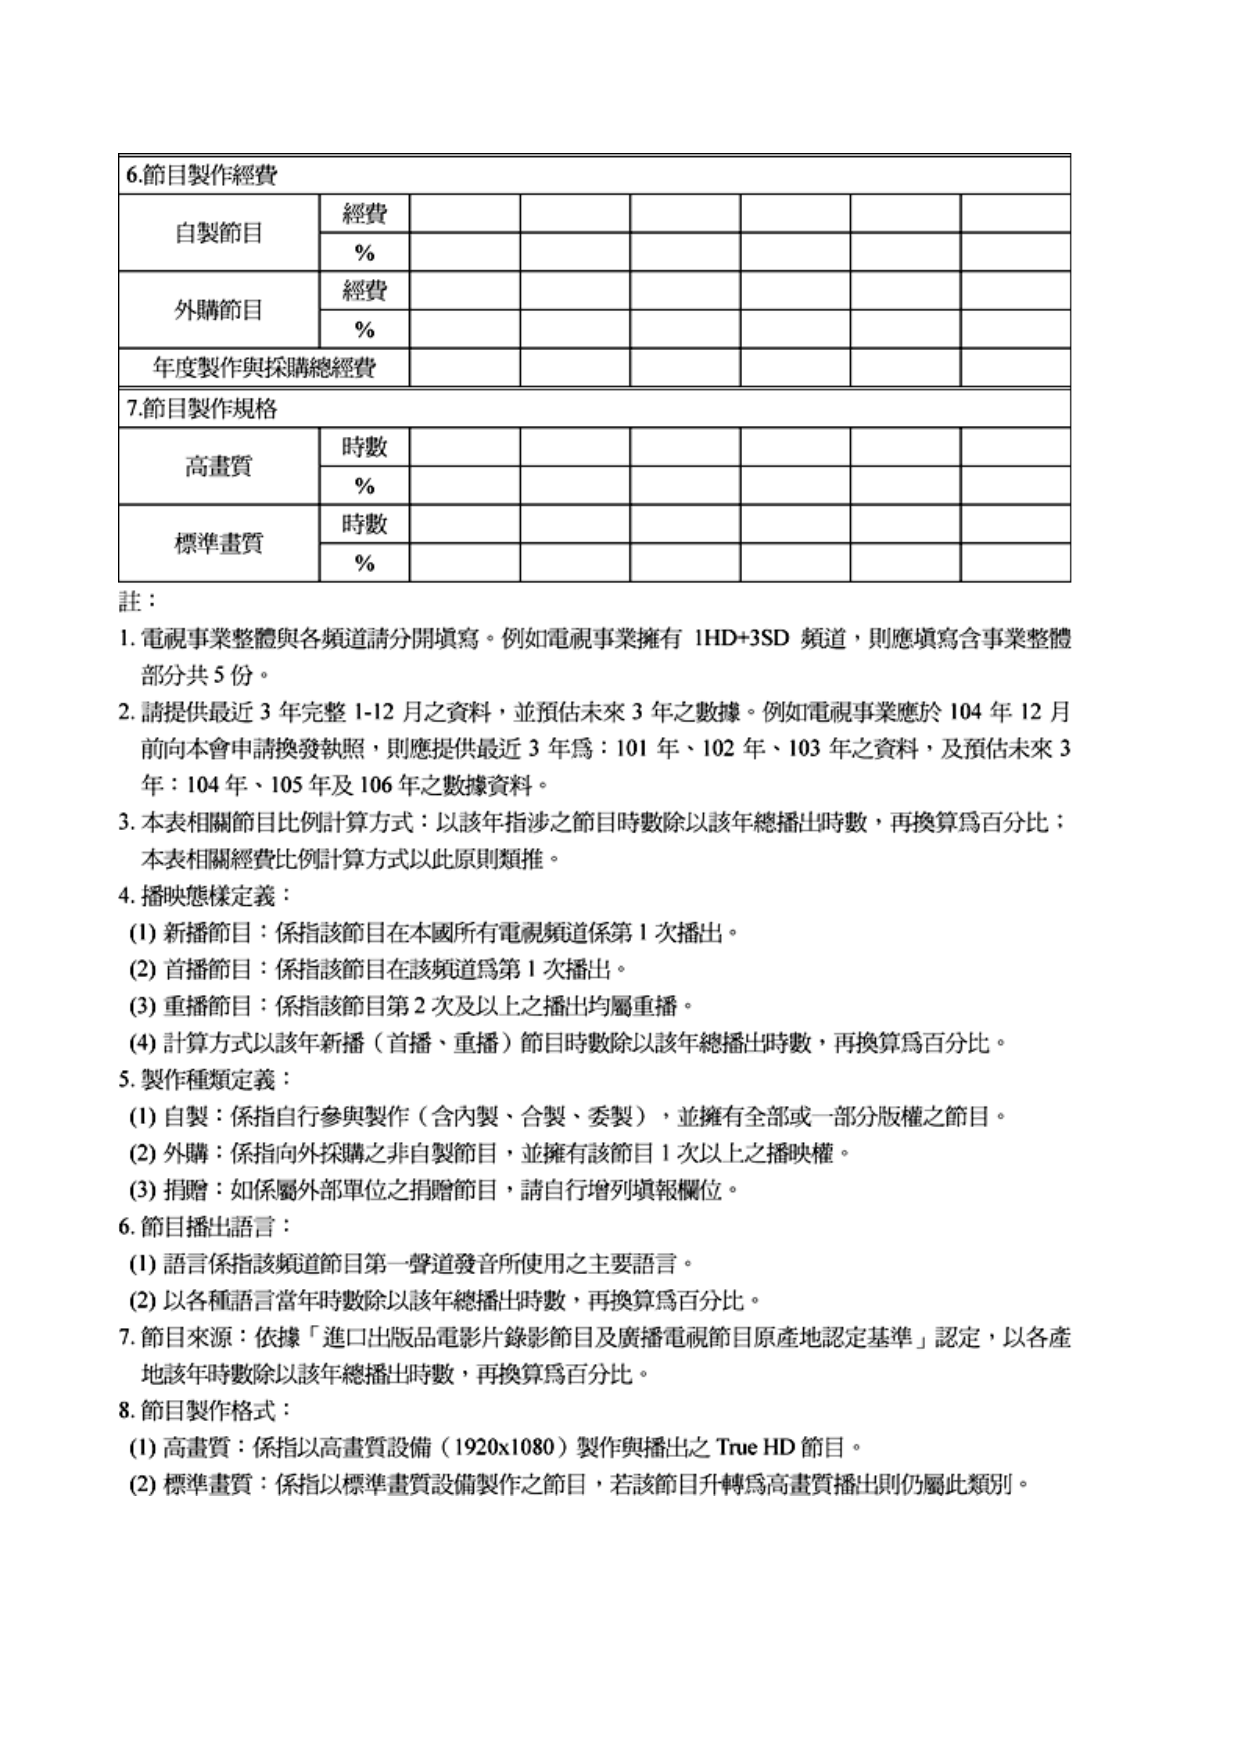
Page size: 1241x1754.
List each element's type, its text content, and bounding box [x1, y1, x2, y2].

text 電視事業（頻道名稱： ） － 年度節目報告書 [118, 127, 1122, 1502]
